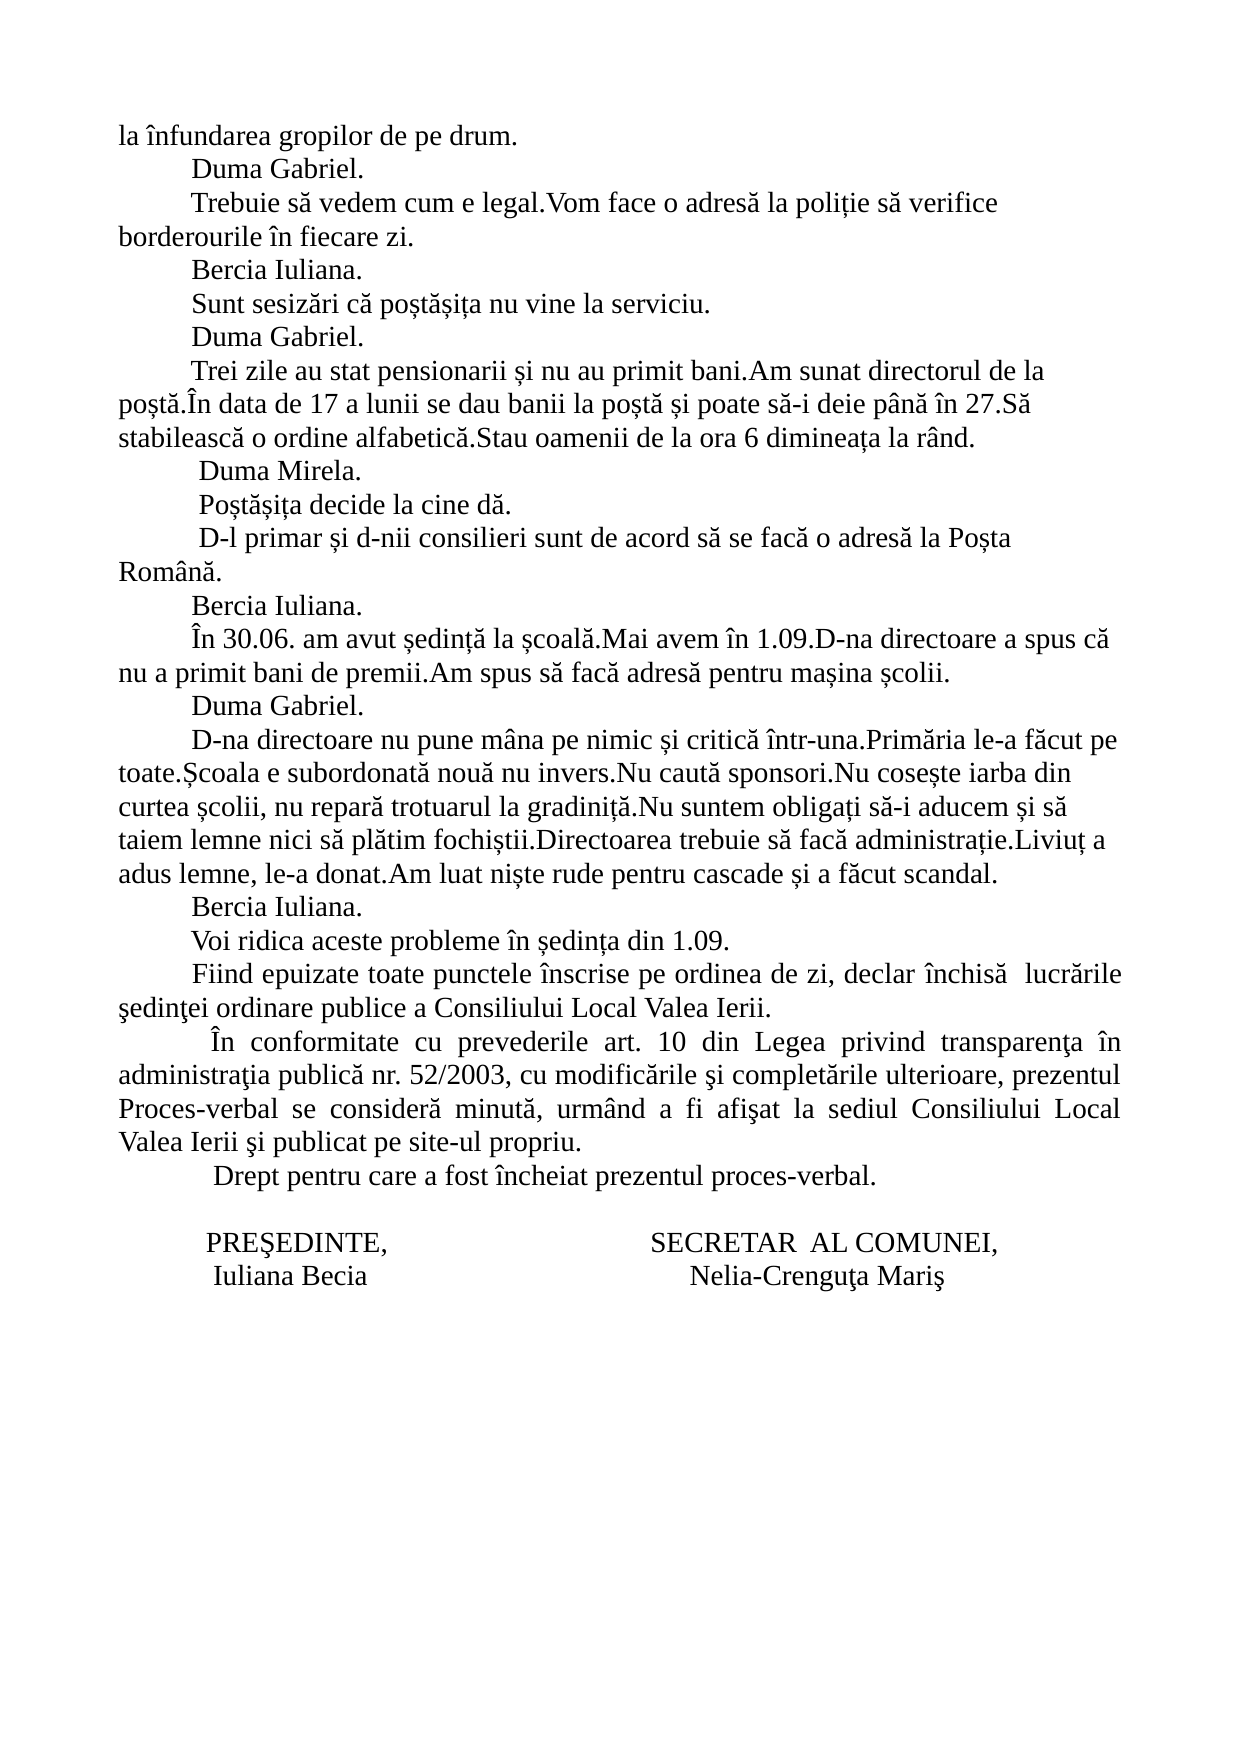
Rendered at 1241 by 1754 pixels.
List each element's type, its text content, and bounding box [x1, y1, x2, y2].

text D-l primar și d-nii consilieri sunt de acord să se facă o adresă la Poșta Română. [118, 521, 1122, 588]
text Bercia Iuliana. [118, 889, 1122, 923]
list Trebuie să vedem cum e legal.Vom face o adresă la poliție să verifice borderourile în fiecare zi. [118, 185, 1122, 252]
text Bercia Iuliana. [118, 588, 1122, 621]
list Sunt sesizări că poștășița nu vine la serviciu. [118, 286, 1122, 319]
text Duma Gabriel. [118, 688, 1122, 722]
text Duma Gabriel. [118, 319, 1122, 353]
text În conformitate cu prevederile art. 10 din Legea privind transparenţa în administraţia publică nr. 52/2003, cu modificările şi completările ulterioare, prezentul Proces-verbal se consideră minută, urmând a fi afişat la sediul Consiliului Local Valea Ierii şi publicat pe site-ul propriu. [118, 1024, 1122, 1158]
text Poștășița decide la cine dă. [118, 487, 1122, 521]
list Bercia Iuliana. [118, 252, 1122, 286]
text Voi ridica aceste probleme în ședința din 1.09. [118, 923, 1122, 957]
text În 30.06. am avut ședință la școală.Mai avem în 1.09.D-na directoare a spus că nu a primit bani de premii.Am spus să facă adresă pentru mașina școlii. [118, 621, 1122, 688]
text Trei zile au stat pensionarii și nu au primit bani.Am sunat directorul de la poștă.În data de 17 a lunii se dau banii la poștă și poate să-i deie până în 27.Să stabilească o ordine alfabetică.Stau oamenii de la ora 6 dimineața la rând. [118, 353, 1122, 453]
list la înfundarea gropilor de pe drum. [118, 118, 1122, 152]
text Drept pentru care a fost încheiat prezentul proces-verbal. [118, 1158, 1122, 1191]
list Duma Gabriel. [118, 152, 1122, 185]
text Duma Mirela. [118, 453, 1122, 487]
text PREŞEDINTE, SECRETAR AL COMUNEI, [118, 1225, 1122, 1258]
text D-na directoare nu pune mâna pe nimic și critică într-una.Primăria le-a făcut pe toate.Școala e subordonată nouă nu invers.Nu caută sponsori.Nu cosește iarba din curtea școlii, nu repară trotuarul la gradiniță.Nu suntem obligați să-i aducem și să taiem lemne nici să plătim fochiștii.Directoarea trebuie să facă administrație.Liviuț a adus lemne, le-a donat.Am luat niște rude pentru cascade și a făcut scandal. [118, 722, 1122, 889]
text Iuliana Becia Nelia-Crenguţa Mariş [162, 1258, 1122, 1292]
text Fiind epuizate toate punctele înscrise pe ordinea de zi, declar închisă lucrările şedinţei ordinare publice a Consiliului Local Valea Ierii. [118, 957, 1122, 1024]
